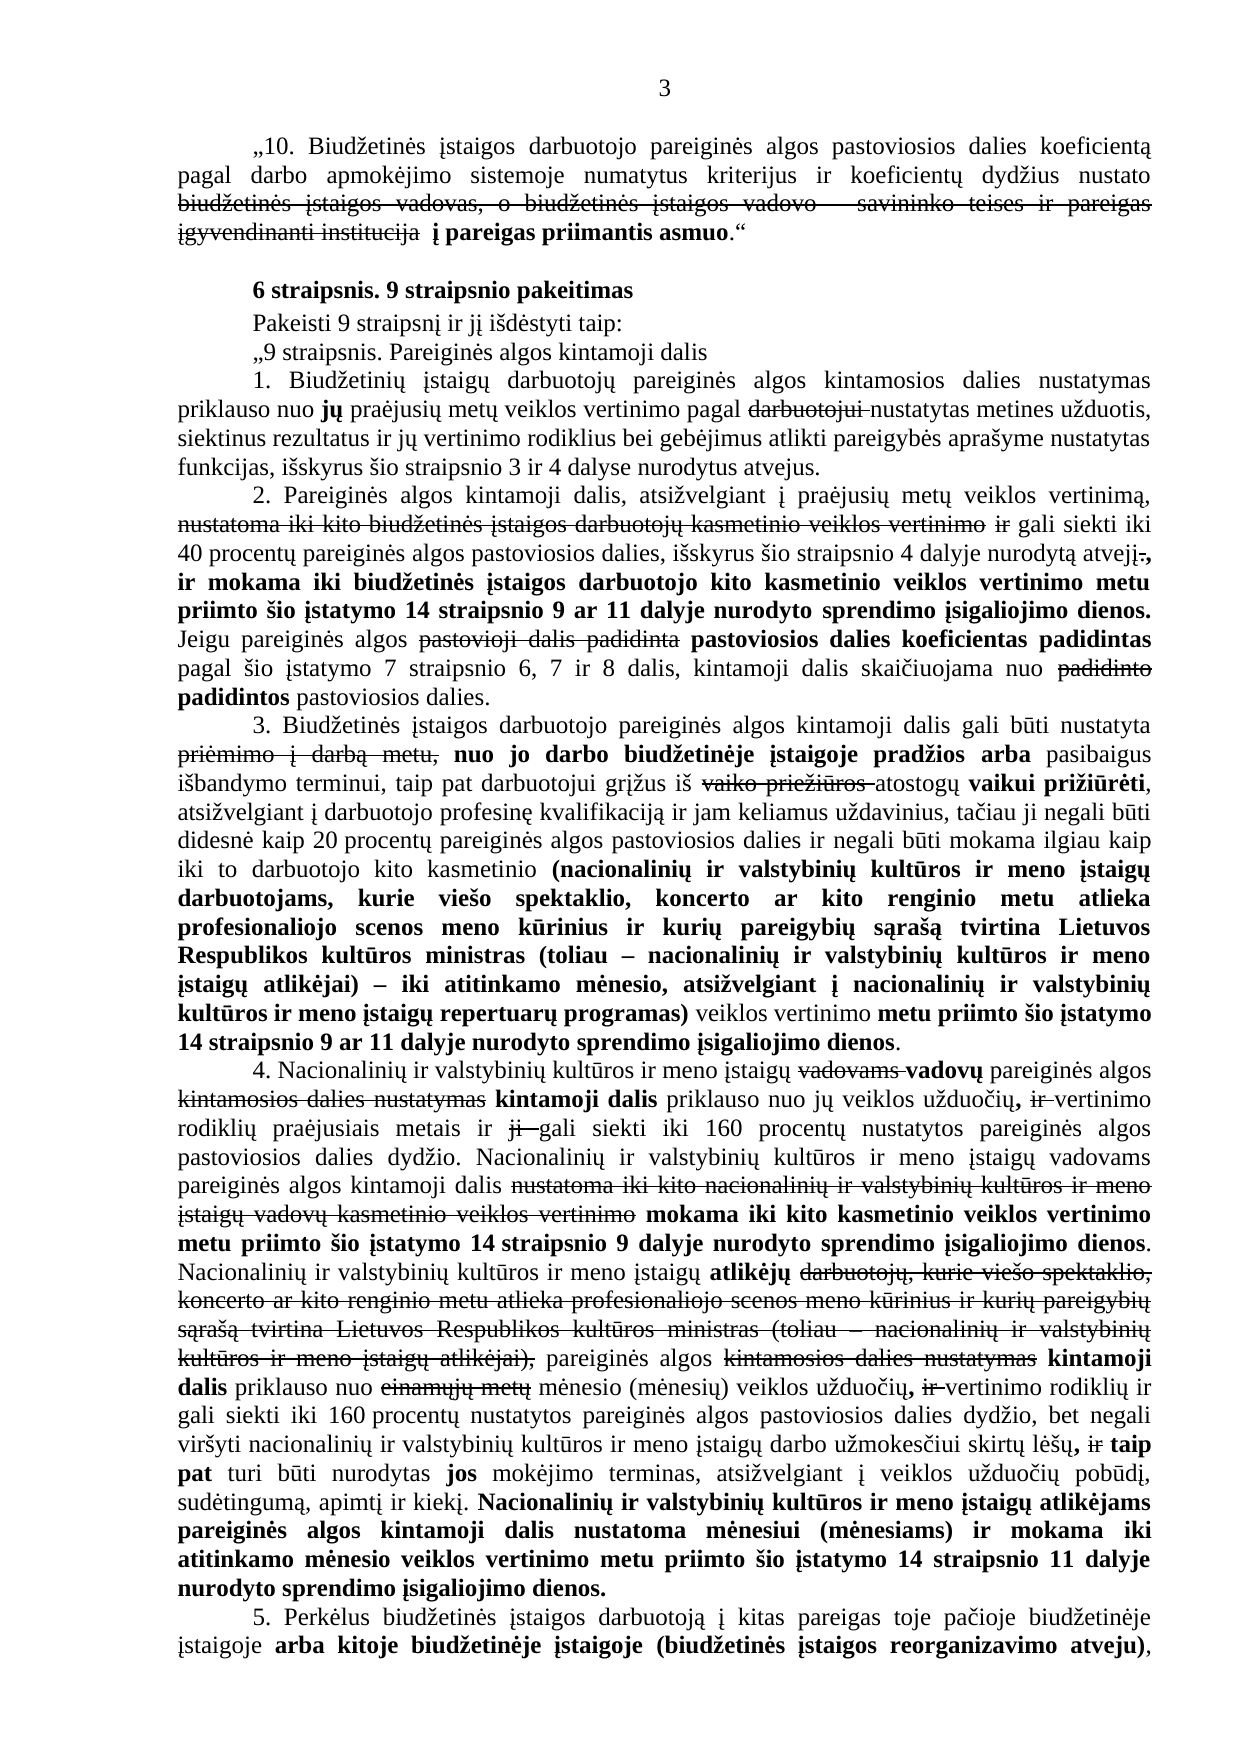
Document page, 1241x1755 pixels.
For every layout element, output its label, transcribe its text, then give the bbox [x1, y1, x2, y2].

text Pakeisti 9 straipsnį ir jį išdėstyti taip: [177, 308, 1152, 337]
text „10. Biudžetinės įstaigos darbuotojo pareiginės algos pastoviosios dalies koeficientą pagal darbo apmokėjimo sistemoje numatytus kriterijus ir koeficientų dydžius nustato biudžetinės įstaigos vadovas, o biudžetinės įstaigos vadovo – savininko teises ir pareigas įgyvendinanti institucija į pareigas priimantis asmuo.“ [177, 205, 1152, 246]
text „10. Biudžetinės įstaigos darbuotojo pareiginės algos pastoviosios dalies koeficientą pagal darbo apmokėjimo sistemoje numatytus kriterijus ir koeficientų dydžius nustato biudžetinės įstaigos vadovas, o biudžetinės įstaigos vadovo – savininko teises ir pareigas įgyvendinanti institucija į pareigas priimantis asmuo.“ [177, 131, 1152, 204]
text 1. Biudžetinių įstaigų darbuotojų pareiginės algos kintamosios dalies nustatymas priklauso nuo jų praėjusių metų veiklos vertinimo pagal darbuotojui nustatytas metines užduotis, siektinus rezultatus ir jų vertinimo rodiklius bei gebėjimus atlikti pareigybės aprašyme nustatytas funkcijas, išskyrus šio straipsnio 3 ir 4 dalyse nurodytus atvejus. [177, 365, 1152, 480]
text 4. Nacionalinių ir valstybinių kultūros ir meno įstaigų vadovams vadovų pareiginės algos kintamosios dalies nustatymas kintamoji dalis priklauso nuo jų veiklos užduočių, ir vertinimo rodiklių praėjusiais metais ir ji gali siekti iki 160 procentų nustatytos pareiginės algos pastoviosios dalies dydžio. Nacionalinių ir valstybinių kultūros ir meno įstaigų vadovams pareiginės algos kintamoji dalis nustatoma iki kito nacionalinių ir valstybinių kultūros ir meno įstaigų vadovų kasmetinio veiklos vertinimo mokama iki kito kasmetinio veiklos vertinimo metu priimto šio įstatymo 14 straipsnio 9 dalyje nurodyto sprendimo įsigaliojimo dienos. Nacionalinių ir valstybinių kultūros ir meno įstaigų atlikėjų darbuotojų, kurie viešo spektaklio, koncerto ar kito renginio metu atlieka profesionaliojo scenos meno kūrinius ir kurių pareigybių sąrašą tvirtina Lietuvos Respublikos kultūros ministras (toliau – nacionalinių ir valstybinių kultūros ir meno įstaigų atlikėjai), pareiginės algos kintamosios dalies nustatymas kintamoji dalis priklauso nuo einamųjų metų mėnesio (mėnesių) veiklos užduočių, ir vertinimo rodiklių ir gali siekti iki 160 procentų nustatytos pareiginės algos pastoviosios dalies dydžio, bet negali viršyti nacionalinių ir valstybinių kultūros ir meno įstaigų darbo užmokesčiui skirtų lėšų, ir taip pat turi būti nurodytas jos mokėjimo terminas, atsižvelgiant į veiklos užduočių pobūdį, sudėtingumą, apimtį ir kiekį. Nacionalinių ir valstybinių kultūros ir meno įstaigų atlikėjams pareiginės algos kintamoji dalis nustatoma mėnesiui (mėnesiams) ir mokama iki atitinkamo mėnesio veiklos vertinimo metu priimto šio įstatymo 14 straipsnio 11 dalyje nurodyto sprendimo įsigaliojimo dienos. [177, 1055, 1152, 1602]
text 6 straipsnis. 9 straipsnio pakeitimas [177, 275, 1152, 303]
text 5. Perkėlus biudžetinės įstaigos darbuotoją į kitas pareigas toje pačioje biudžetinėje įstaigoje arba kitoje biudžetinėje įstaigoje (biudžetinės įstaigos reorganizavimo atveju), [177, 1602, 1152, 1659]
text 2. Pareiginės algos kintamoji dalis, atsižvelgiant į praėjusių metų veiklos vertinimą, nustatoma iki kito biudžetinės įstaigos darbuotojų kasmetinio veiklos vertinimo ir gali siekti iki 40 procentų pareiginės algos pastoviosios dalies, išskyrus šio straipsnio 4 dalyje nurodytą atvejį., ir mokama iki biudžetinės įstaigos darbuotojo kito kasmetinio veiklos vertinimo metu priimto šio įstatymo 14 straipsnio 9 ar 11 dalyje nurodyto sprendimo įsigaliojimo dienos. Jeigu pareiginės algos pastovioji dalis padidinta pastoviosios dalies koeficientas padidintas pagal šio įstatymo 7 straipsnio 6, 7 ir 8 dalis, kintamoji dalis skaičiuojama nuo padidinto padidintos pastoviosios dalies. [177, 480, 1152, 710]
text 3. Biudžetinės įstaigos darbuotojo pareiginės algos kintamoji dalis gali būti nustatyta priėmimo į darbą metu, nuo jo darbo biudžetinėje įstaigoje pradžios arba pasibaigus išbandymo terminui, taip pat darbuotojui grįžus iš vaiko priežiūros atostogų vaikui prižiūrėti, atsižvelgiant į darbuotojo profesinę kvalifikaciją ir jam keliamus uždavinius, tačiau ji negali būti didesnė kaip 20 procentų pareiginės algos pastoviosios dalies ir negali būti mokama ilgiau kaip iki to darbuotojo kito kasmetinio (nacionalinių ir valstybinių kultūros ir meno įstaigų darbuotojams, kurie viešo spektaklio, koncerto ar kito renginio metu atlieka profesionaliojo scenos meno kūrinius ir kurių pareigybių sąrašą tvirtina Lietuvos Respublikos kultūros ministras (toliau – nacionalinių ir valstybinių kultūros ir meno įstaigų atlikėjai) – iki atitinkamo mėnesio, atsižvelgiant į nacionalinių ir valstybinių kultūros ir meno įstaigų repertuarų programas) veiklos vertinimo metu priimto šio įstatymo 14 straipsnio 9 ar 11 dalyje nurodyto sprendimo įsigaliojimo dienos. [177, 710, 1152, 1055]
text „9 straipsnis. Pareiginės algos kintamoji dalis [177, 337, 1152, 365]
